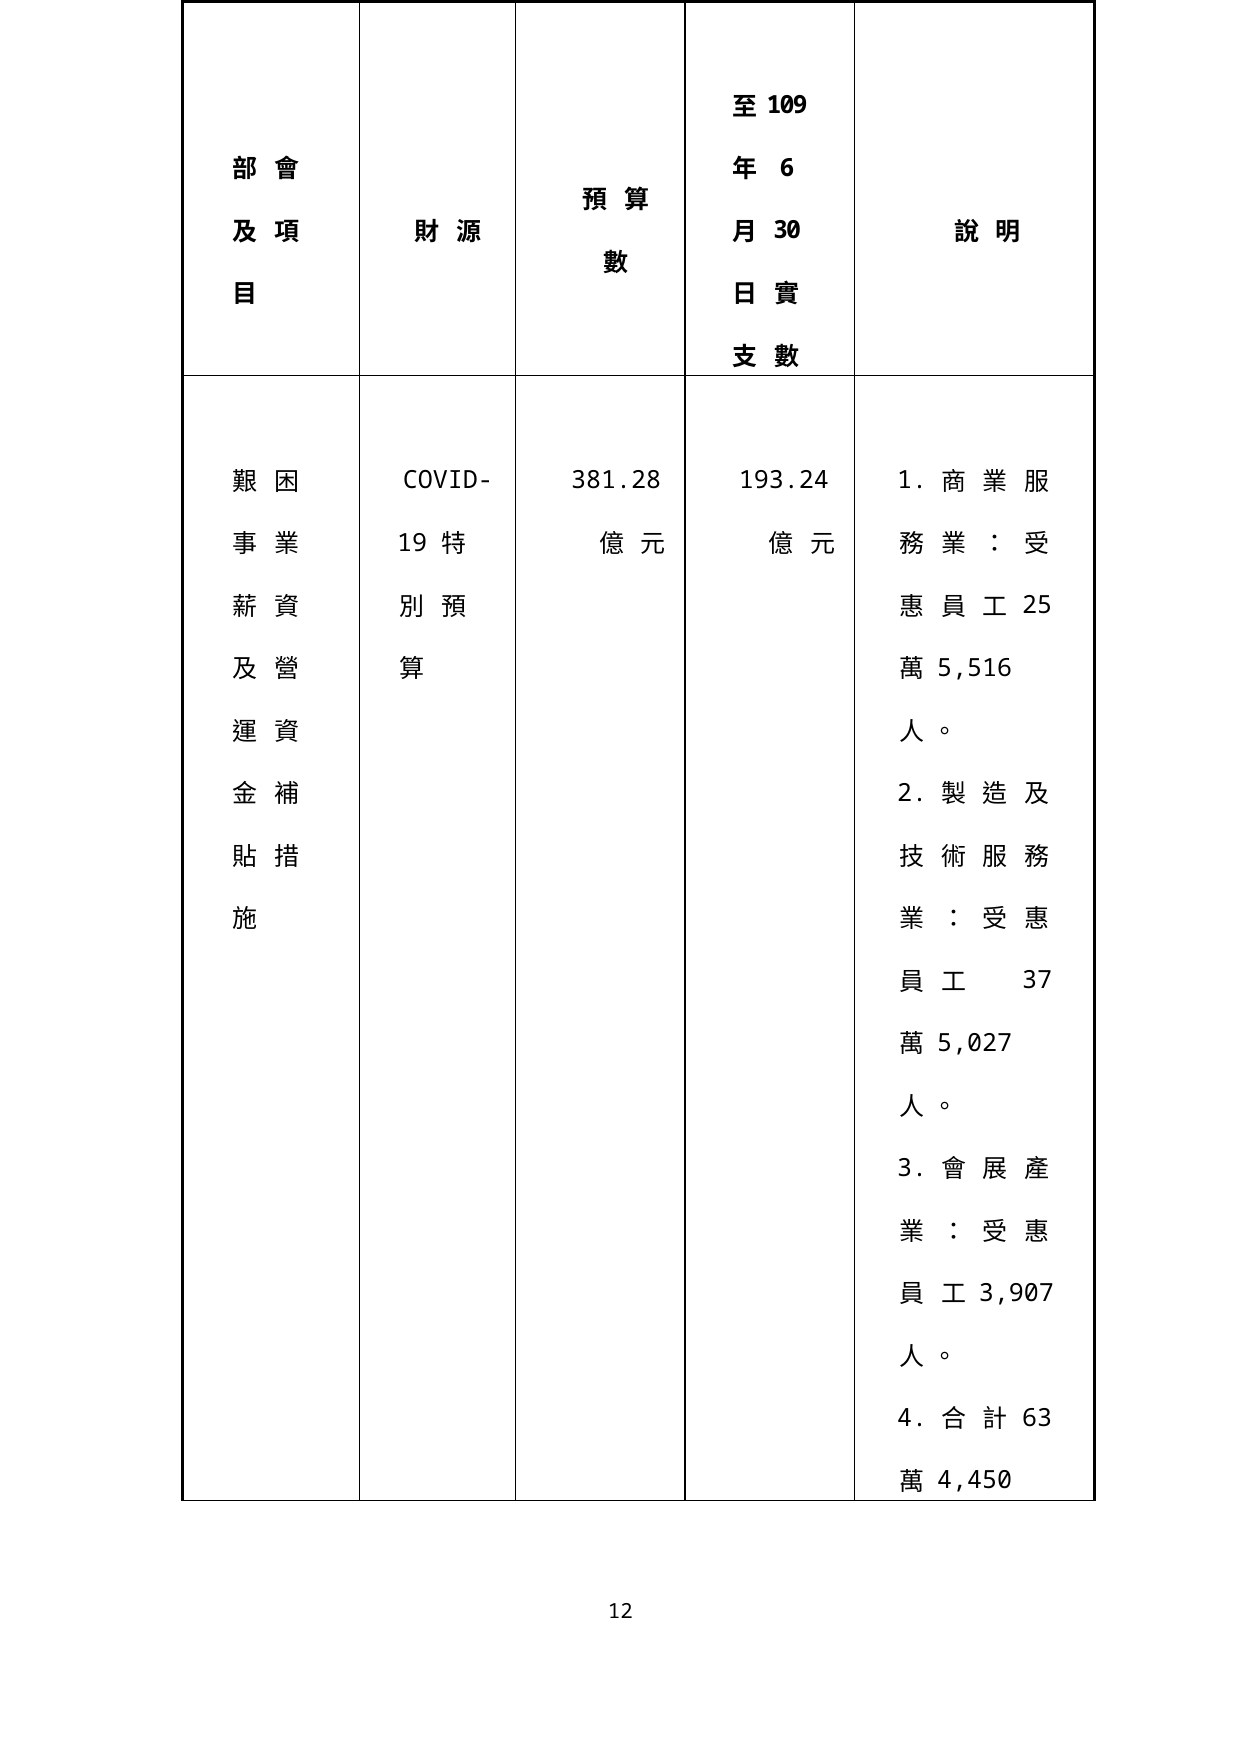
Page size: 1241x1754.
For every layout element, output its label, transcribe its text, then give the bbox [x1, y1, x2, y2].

table_header 部會及項目 [184, 3, 359, 375]
table_header 財源 [360, 3, 515, 375]
table_header 預算數 [516, 3, 684, 375]
table_cell 193.24億元 [686, 376, 854, 1500]
table_cell 1.商業服務業：受惠員工25萬5,516人。 2.製造及技術服務業：受惠員工 37萬5,027人。 3.會展產業：受惠員工3,907人。 4.合計63萬4,450 [855, 376, 1093, 1500]
table_cell 艱困事業薪資及營運資金補貼措施 [184, 376, 359, 1500]
table_cell COVID-19特別預算 [360, 376, 515, 1500]
table_cell 381.28億元 [516, 376, 684, 1500]
table_header 至109年6月30日實支數 [686, 3, 854, 375]
table_header 說明 [855, 3, 1093, 375]
